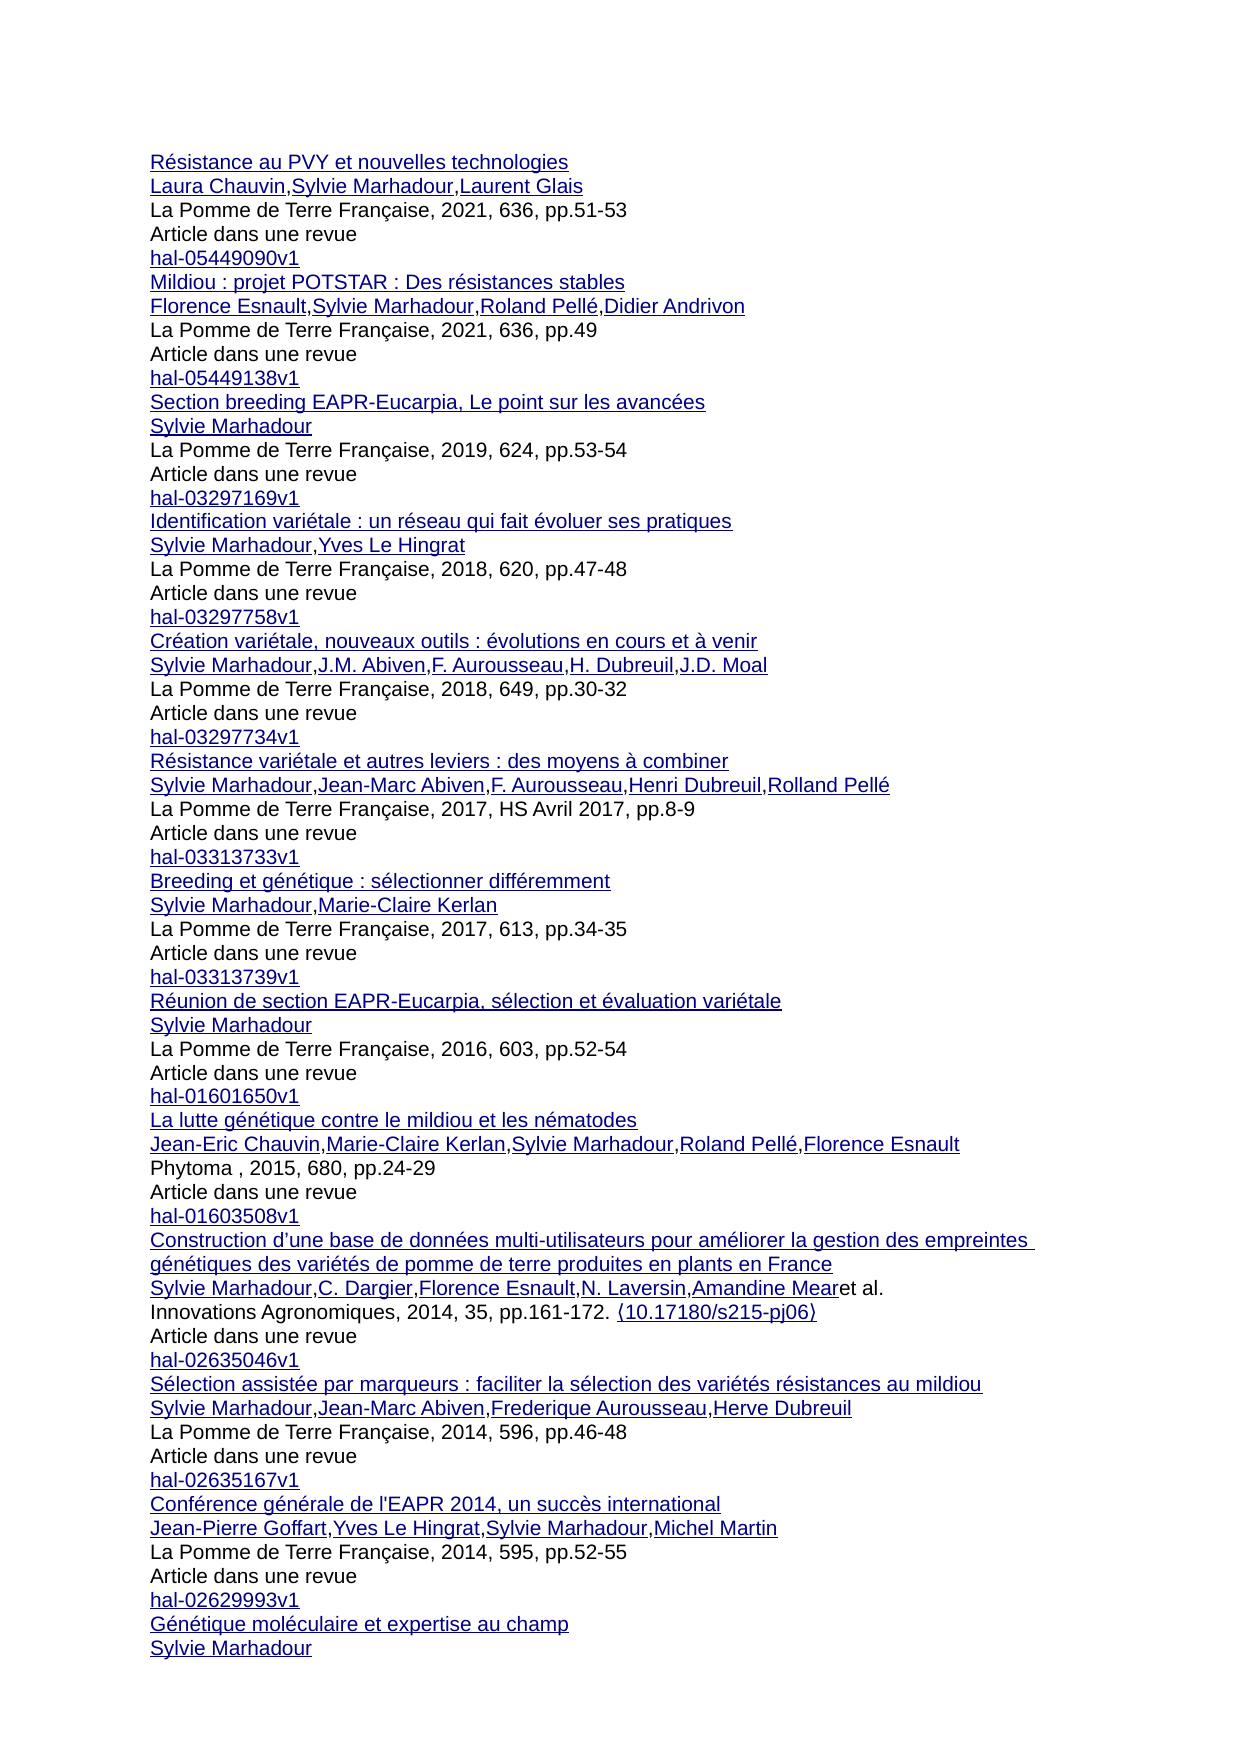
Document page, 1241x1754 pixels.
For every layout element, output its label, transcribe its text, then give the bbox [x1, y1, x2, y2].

table_cell Conférence générale de l'EAPR 2014, un succès international Jean-Pierre Goffart,Yves Le Hingrat,Sylvie Marhadour,Michel Martin La Pomme de Terre Française, 2014, 595, pp.52-55 Article dans une revue hal-02629993v1 [150, 1492, 1090, 1611]
table_cell Sélection assistée par marqueurs : faciliter la sélection des variétés résistances au mildiou Sylvie Marhadour,Jean-Marc Abiven,Frederique Aurousseau,Herve Dubreuil La Pomme de Terre Française, 2014, 596, pp.46-48 Article dans une revue hal-02635167v1 [150, 1372, 1090, 1492]
table_cell Résistance au PVY et nouvelles technologies Laura Chauvin,Sylvie Marhadour,Laurent Glais La Pomme de Terre Française, 2021, 636, pp.51-53 Article dans une revue hal-05449090v1 [150, 150, 1090, 270]
table_cell Résistance variétale et autres leviers : des moyens à combiner Sylvie Marhadour,Jean-Marc Abiven,F. Aurousseau,Henri Dubreuil,Rolland Pellé La Pomme de Terre Française, 2017, HS Avril 2017, pp.8-9 Article dans une revue hal-03313733v1 [150, 749, 1090, 869]
table_cell Création variétale, nouveaux outils : évolutions en cours et à venir Sylvie Marhadour,J.M. Abiven,F. Aurousseau,H. Dubreuil,J.D. Moal La Pomme de Terre Française, 2018, 649, pp.30-32 Article dans une revue hal-03297734v1 [150, 629, 1090, 749]
table_cell Mildiou : projet POTSTAR : Des résistances stables Florence Esnault,Sylvie Marhadour,Roland Pellé,Didier Andrivon La Pomme de Terre Française, 2021, 636, pp.49 Article dans une revue hal-05449138v1 [150, 270, 1090, 389]
table_cell Construction d’une base de données multi-utilisateurs pour améliorer la gestion des empreintes génétiques des variétés de pomme de terre produites en plants en France Sylvie Marhadour,C. Dargier,Florence Esnault,N. Laversin,Amandine Mearet al. Innovations Agronomiques, 2014, 35, pp.161-172. ⟨10.17180/s215-pj06⟩ Article dans une revue hal-02635046v1 [150, 1228, 1090, 1372]
table_cell Génétique moléculaire et expertise au champ Sylvie Marhadour [150, 1611, 1090, 1659]
table_cell Réunion de section EAPR-Eucarpia, sélection et évaluation variétale Sylvie Marhadour La Pomme de Terre Française, 2016, 603, pp.52-54 Article dans une revue hal-01601650v1 [150, 989, 1090, 1108]
table_cell La lutte génétique contre le mildiou et les nématodes Jean-Eric Chauvin,Marie-Claire Kerlan,Sylvie Marhadour,Roland Pellé,Florence Esnault Phytoma , 2015, 680, pp.24-29 Article dans une revue hal-01603508v1 [150, 1108, 1090, 1228]
table_cell Breeding et génétique : sélectionner différemment Sylvie Marhadour,Marie-Claire Kerlan La Pomme de Terre Française, 2017, 613, pp.34-35 Article dans une revue hal-03313739v1 [150, 869, 1090, 988]
table_cell Section breeding EAPR-Eucarpia, Le point sur les avancées Sylvie Marhadour La Pomme de Terre Française, 2019, 624, pp.53-54 Article dans une revue hal-03297169v1 [150, 390, 1090, 509]
table_cell Identification variétale : un réseau qui fait évoluer ses pratiques Sylvie Marhadour,Yves Le Hingrat La Pomme de Terre Française, 2018, 620, pp.47-48 Article dans une revue hal-03297758v1 [150, 509, 1090, 629]
